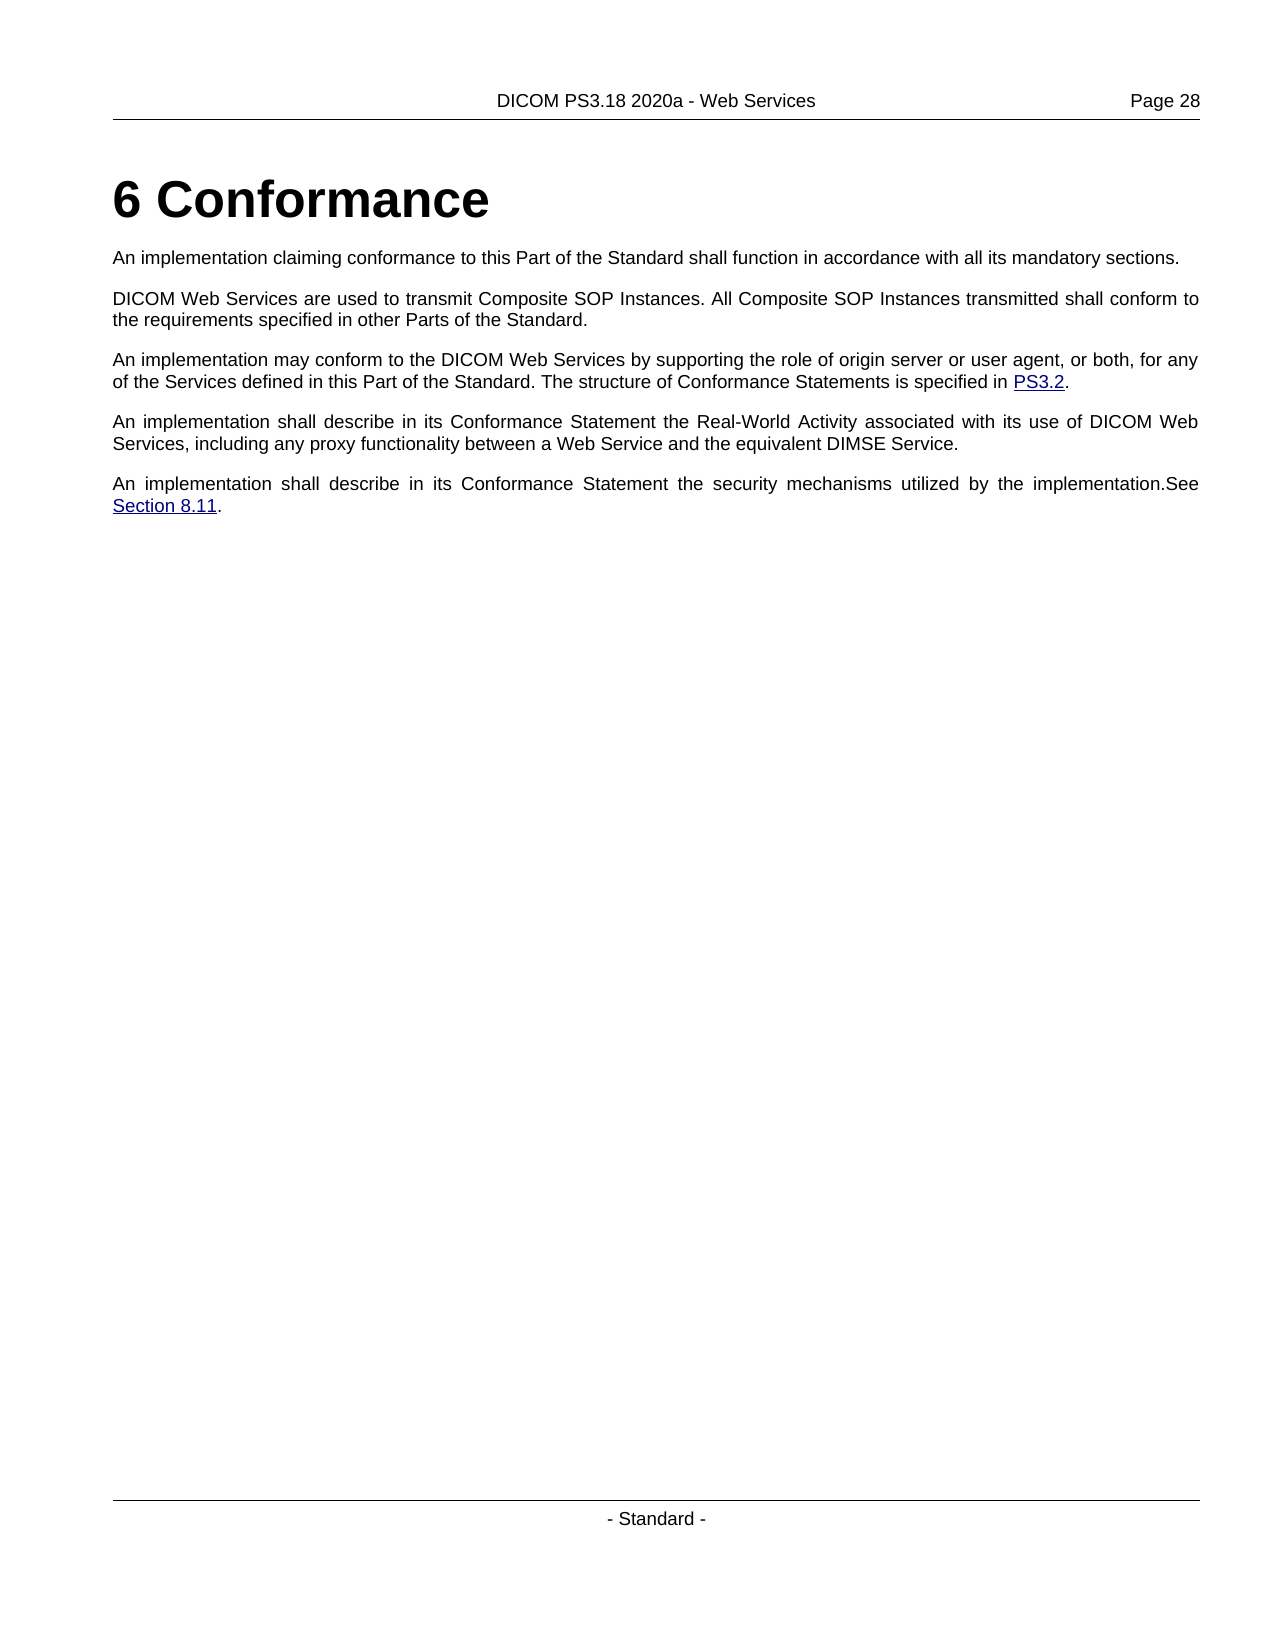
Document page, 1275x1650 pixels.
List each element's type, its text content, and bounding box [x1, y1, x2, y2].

text DICOM Web Services are used to transmit Composite SOP Instances. All Composite SOP Instances transmitted shall conform to the requirements specified in other Parts of the Standard. [112, 287, 1200, 331]
text An implementation may conform to the DICOM Web Services by supporting the role of origin server or user agent, or both, for any of the Services defined in this Part of the Standard. The structure of Conformance Statements is specified in PS3.2. [112, 349, 1200, 392]
text 6 Conformance [112, 169, 1200, 228]
text An implementation claiming conformance to this Part of the Standard shall function in accordance with all its mandatory sections. [112, 247, 1200, 269]
text An implementation shall describe in its Conformance Statement the Real-World Activity associated with its use of DICOM Web Services, including any proxy functionality between a Web Service and the equivalent DIMSE Service. [112, 411, 1200, 454]
text An implementation shall describe in its Conformance Statement the security mechanisms utilized by the implementation.See Section 8.11. [112, 473, 1200, 516]
